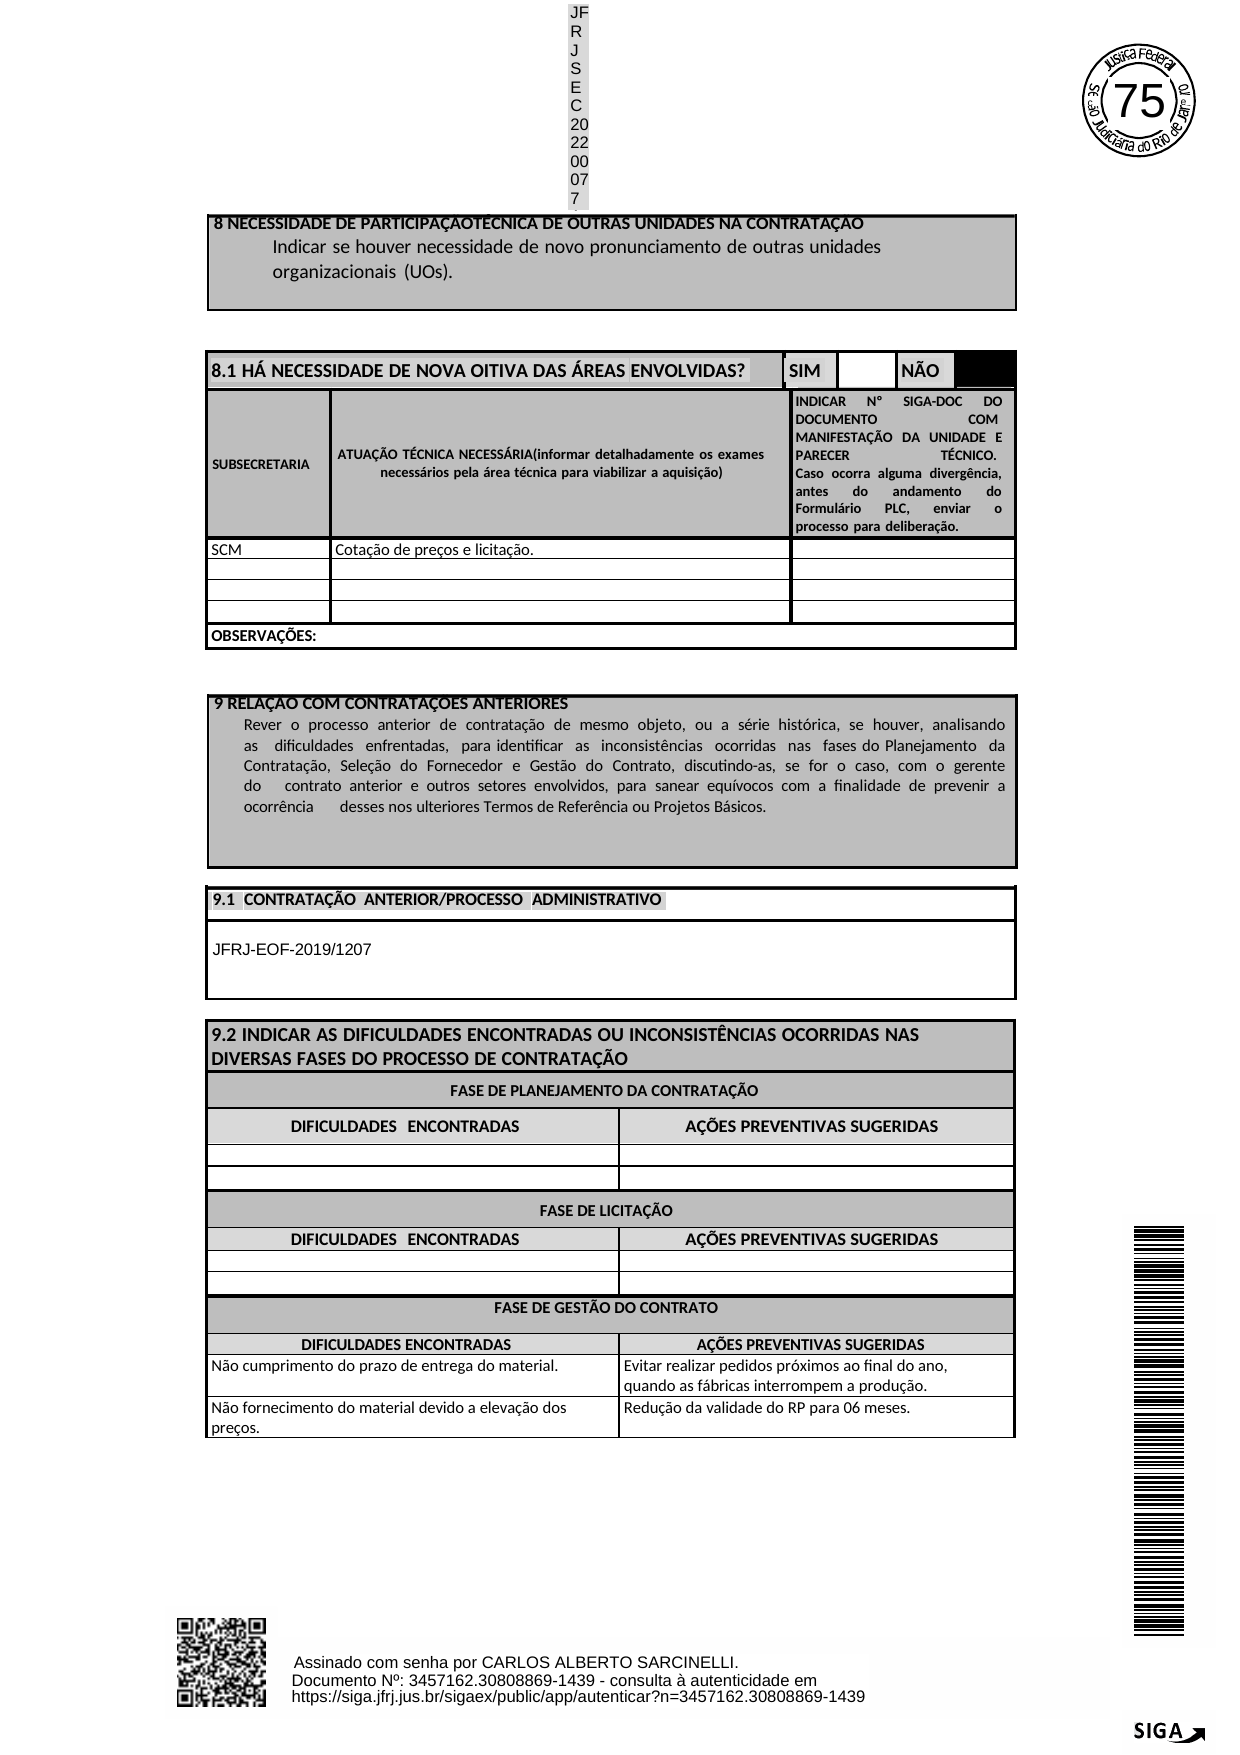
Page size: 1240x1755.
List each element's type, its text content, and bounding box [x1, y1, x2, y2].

table_cell FASE DE GESTÃO DO CONTRATO [208, 1298, 1013, 1333]
table_cell [332, 601, 789, 622]
table_cell [620, 1251, 1013, 1271]
table_cell [793, 559, 1014, 579]
table_cell Não cumprimento do prazo de entrega do material. [208, 1355, 618, 1396]
table_header NÃO [898, 353, 954, 386]
table_cell [620, 1145, 1013, 1165]
table_cell FASE DE LICITAÇÃO [208, 1192, 1013, 1227]
table_cell [208, 1167, 618, 1188]
table_cell Evitar realizar pedidos próximos ao final do ano, quando as fábricas interrompem a produção. [620, 1355, 1013, 1396]
table_cell Não fornecimento do material devido a elevação dos preços. [208, 1397, 618, 1437]
table_header 8.1 HÁ NECESSIDADE DE NOVA OITIVA DAS ÁREAS ENVOLVIDAS? [208, 353, 782, 387]
table_header SIM [786, 353, 836, 387]
table_cell [620, 1167, 1013, 1188]
table_cell SCM [208, 540, 329, 558]
table_cell ATUAÇÃO TÉCNICA NECESSÁRIA(informar detalhadamente os exames necessários pela área técnica para viabilizar a aquisição) [332, 391, 789, 536]
table_cell [793, 601, 1014, 622]
text e [1180, 95, 1193, 105]
table_cell [332, 580, 789, 600]
text ç [1087, 97, 1100, 106]
table_cell OBSERVAÇÕES: [208, 625, 1014, 647]
table_cell [208, 601, 329, 622]
table_cell [332, 559, 789, 579]
table_cell [208, 1251, 618, 1271]
table_cell DIFICULDADES ENCONTRADAS [208, 1109, 618, 1143]
table_header [957, 353, 1014, 387]
table_header [839, 353, 895, 386]
table_cell AÇÕES PREVENTIVAS SUGERIDAS [568, 4, 589, 210]
table_cell [208, 559, 329, 579]
table_cell DIFICULDADES ENCONTRADAS [208, 1228, 618, 1250]
table_cell [208, 580, 329, 600]
table_cell [793, 580, 1014, 600]
table_cell INDICAR Nº SIGA-DOC DO DOCUMENTO COM MANIFESTAÇÃO DA UNIDADE E PARECER TÉCNICO. Caso ocorra alguma divergência, antes do andamento do Formulário PLC, enviar o processo para deliberação. [793, 391, 1014, 536]
table_cell [620, 1272, 1013, 1294]
table_cell AÇÕES PREVENTIVAS SUGERIDAS [620, 1109, 1013, 1143]
table_cell [208, 1145, 618, 1165]
table_header 9.2 INDICAR AS DIFICULDADES ENCONTRADAS OU INCONSISTÊNCIAS OCORRIDAS NAS DIVERSAS FASES DO PROCESSO DE CONTRATAÇÃO [208, 1022, 1013, 1070]
table_cell AÇÕES PREVENTIVAS SUGERIDAS [620, 1334, 1013, 1354]
table_cell SUBSECRETARIA [208, 391, 329, 536]
table_cell AÇÕES PREVENTIVAS SUGERIDAS [620, 1228, 1013, 1250]
table_cell FASE DE PLANEJAMENTO DA CONTRATAÇÃO [208, 1073, 1013, 1107]
table_cell Redução da validade do RP para 06 meses. [620, 1397, 1013, 1437]
table_cell [793, 540, 1014, 558]
table_cell Cotação de preços e licitação. [332, 540, 789, 558]
table_cell DIFICULDADES ENCONTRADAS [208, 1334, 618, 1354]
table_cell [208, 1272, 618, 1294]
